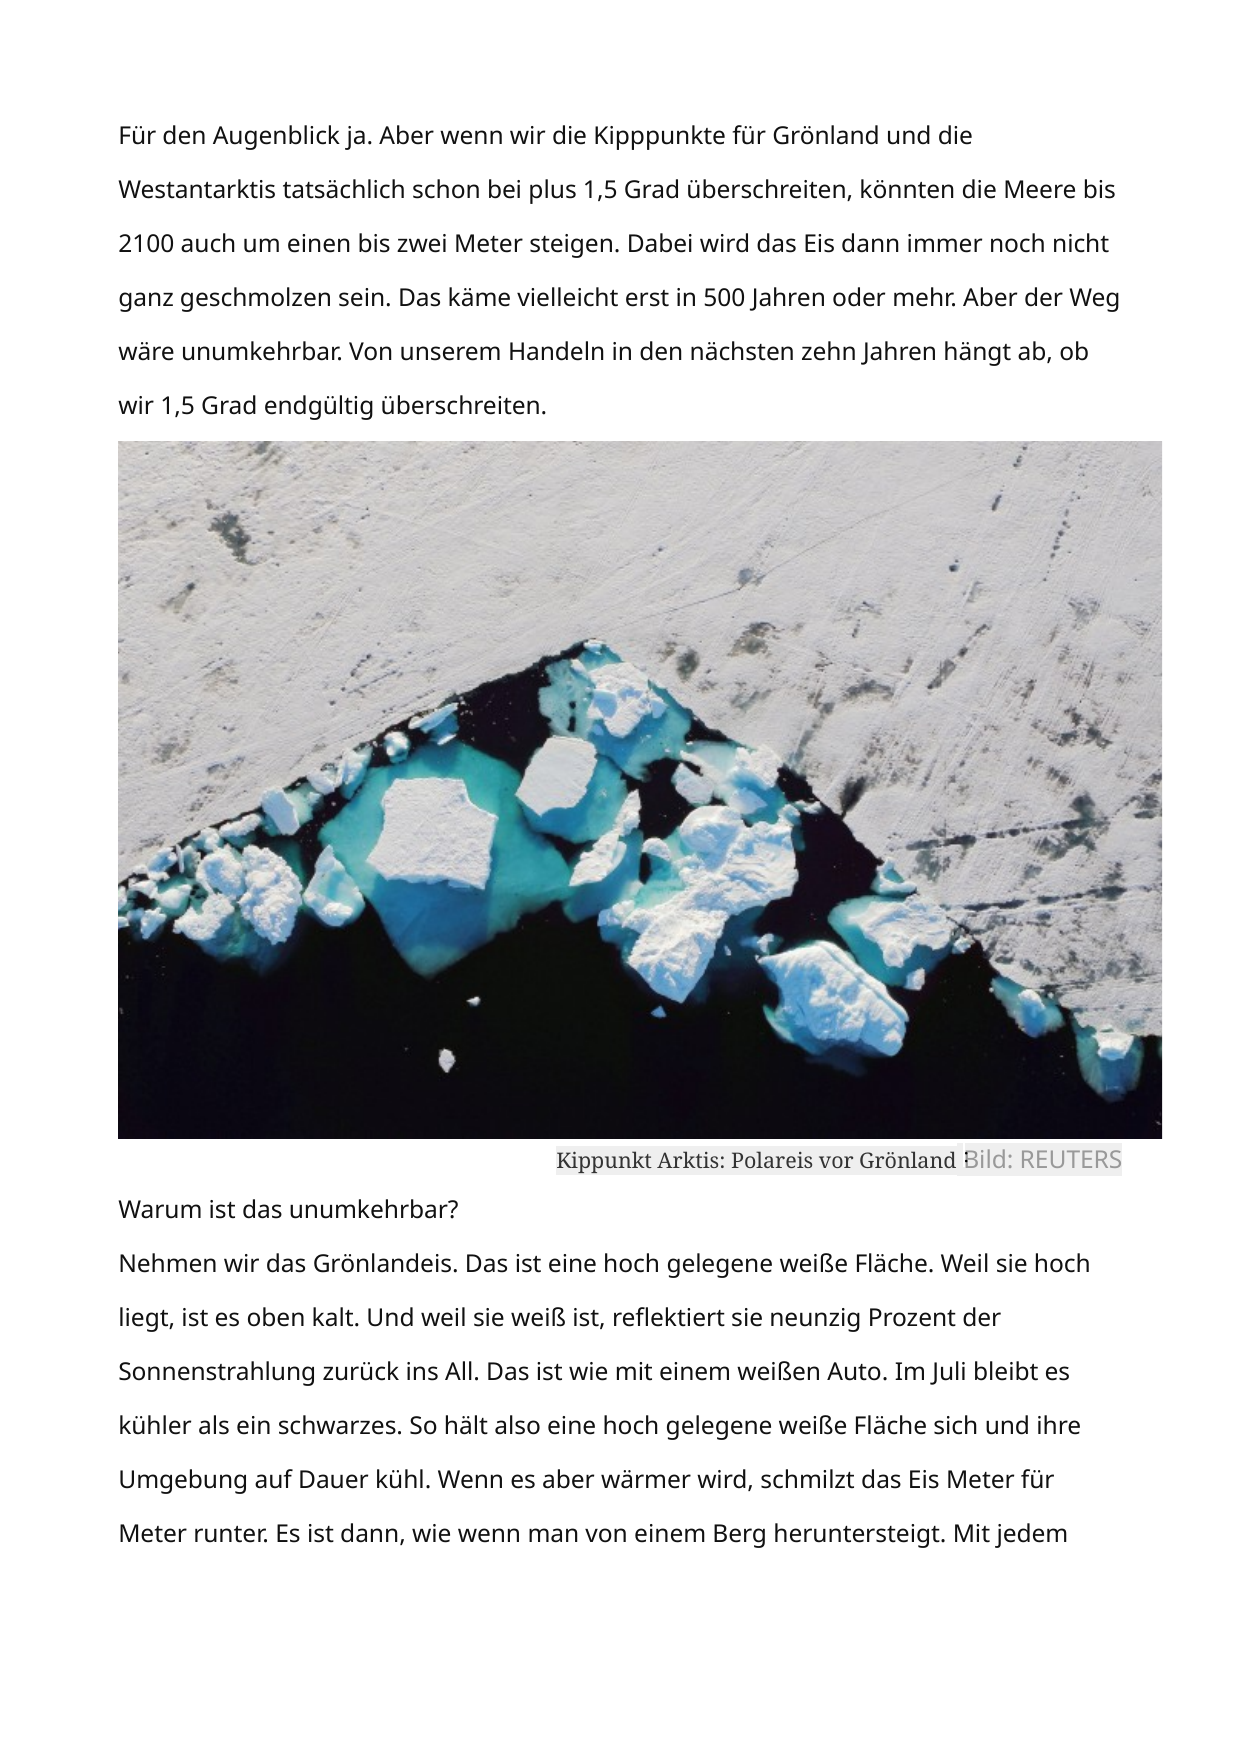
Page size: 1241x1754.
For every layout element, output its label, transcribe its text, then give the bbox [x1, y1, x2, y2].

picture [118, 441, 1163, 1139]
text Kippunkt Arktis: Polareis vor Grönland Bild: REUTERS [118, 1143, 1122, 1176]
text Nehmen wir das Grönlandeis. Das ist eine hoch gelegene weiße Fläche. Weil sie hoch liegt, ist es oben kalt. Und weil sie weiß ist, reflektiert sie neunzig Prozent der Sonnenstrahlung zurück ins All. Das ist wie mit einem weißen Auto. Im Juli bleibt es kühler als ein schwarzes. So hält also eine hoch gelegene weiße Fläche sich und ihre Umgebung auf Dauer kühl. Wenn es aber wärmer wird, schmilzt das Eis Meter für Meter runter. Es ist dann, wie wenn man von einem Berg heruntersteigt. Mit jedem [118, 1247, 1122, 1550]
text Für den Augenblick ja. Aber wenn wir die Kipppunkte für Grönland und die Westantarktis tatsächlich schon bei plus 1,5 Grad überschreiten, könnten die Meere bis 2100 auch um einen bis zwei Meter steigen. Dabei wird das Eis dann immer noch nicht ganz geschmolzen sein. Das käme vielleicht erst in 500 Jahren oder mehr. Aber der Weg wäre unumkehrbar. Von unserem Handeln in den nächsten zehn Jahren hängt ab, ob wir 1,5 Grad endgültig überschreiten. [118, 118, 1122, 421]
text Warum ist das unumkehrbar? [118, 1193, 1122, 1226]
